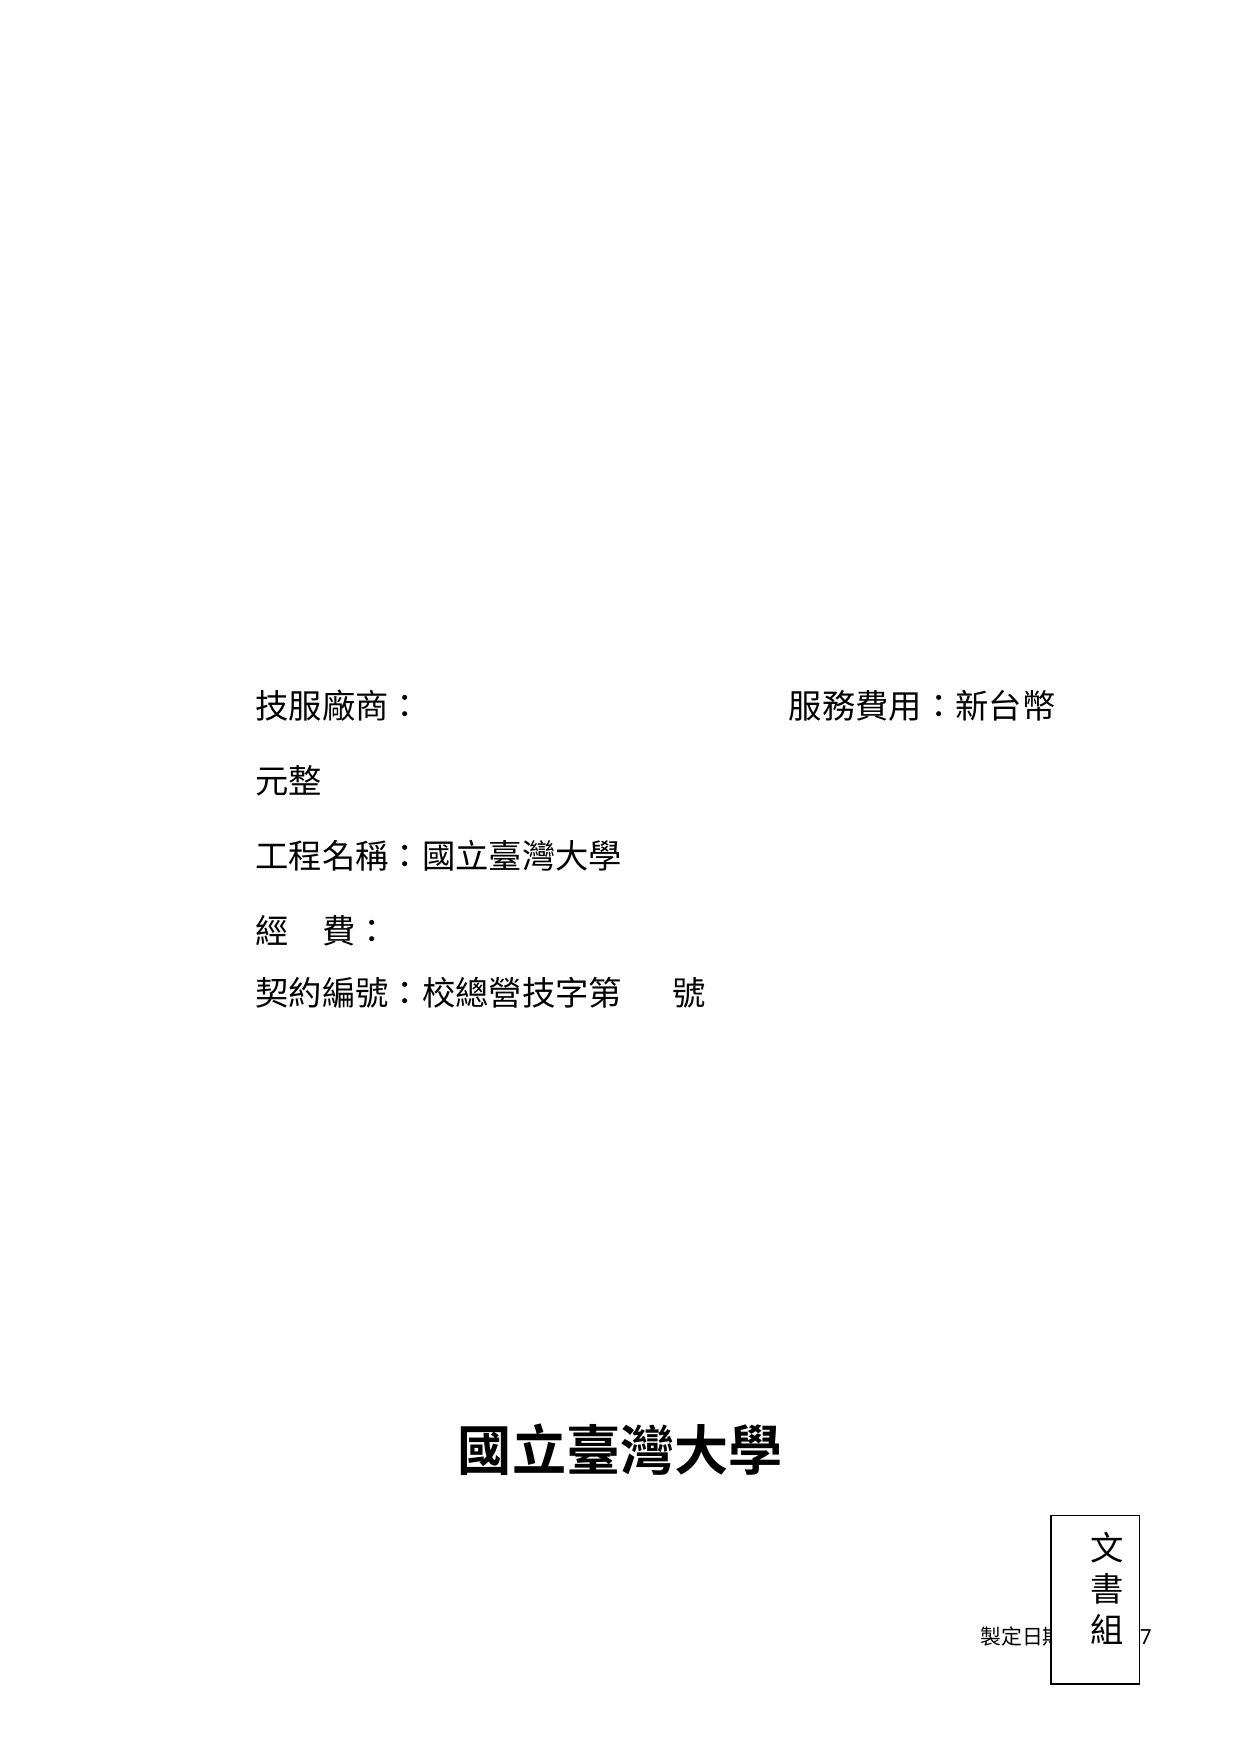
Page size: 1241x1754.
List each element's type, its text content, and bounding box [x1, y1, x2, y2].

text 契約編號：校總營技字第 號 [89, 967, 1152, 1015]
text 文 書 組 [1083, 1531, 1131, 1668]
text 工程名稱：國立臺灣大學 [89, 817, 1152, 892]
text 技服廠商： 服務費用：新台幣 元整 [89, 142, 1152, 817]
text 經 費： [89, 892, 1152, 967]
text 國立臺灣大學 [89, 1390, 1152, 1503]
